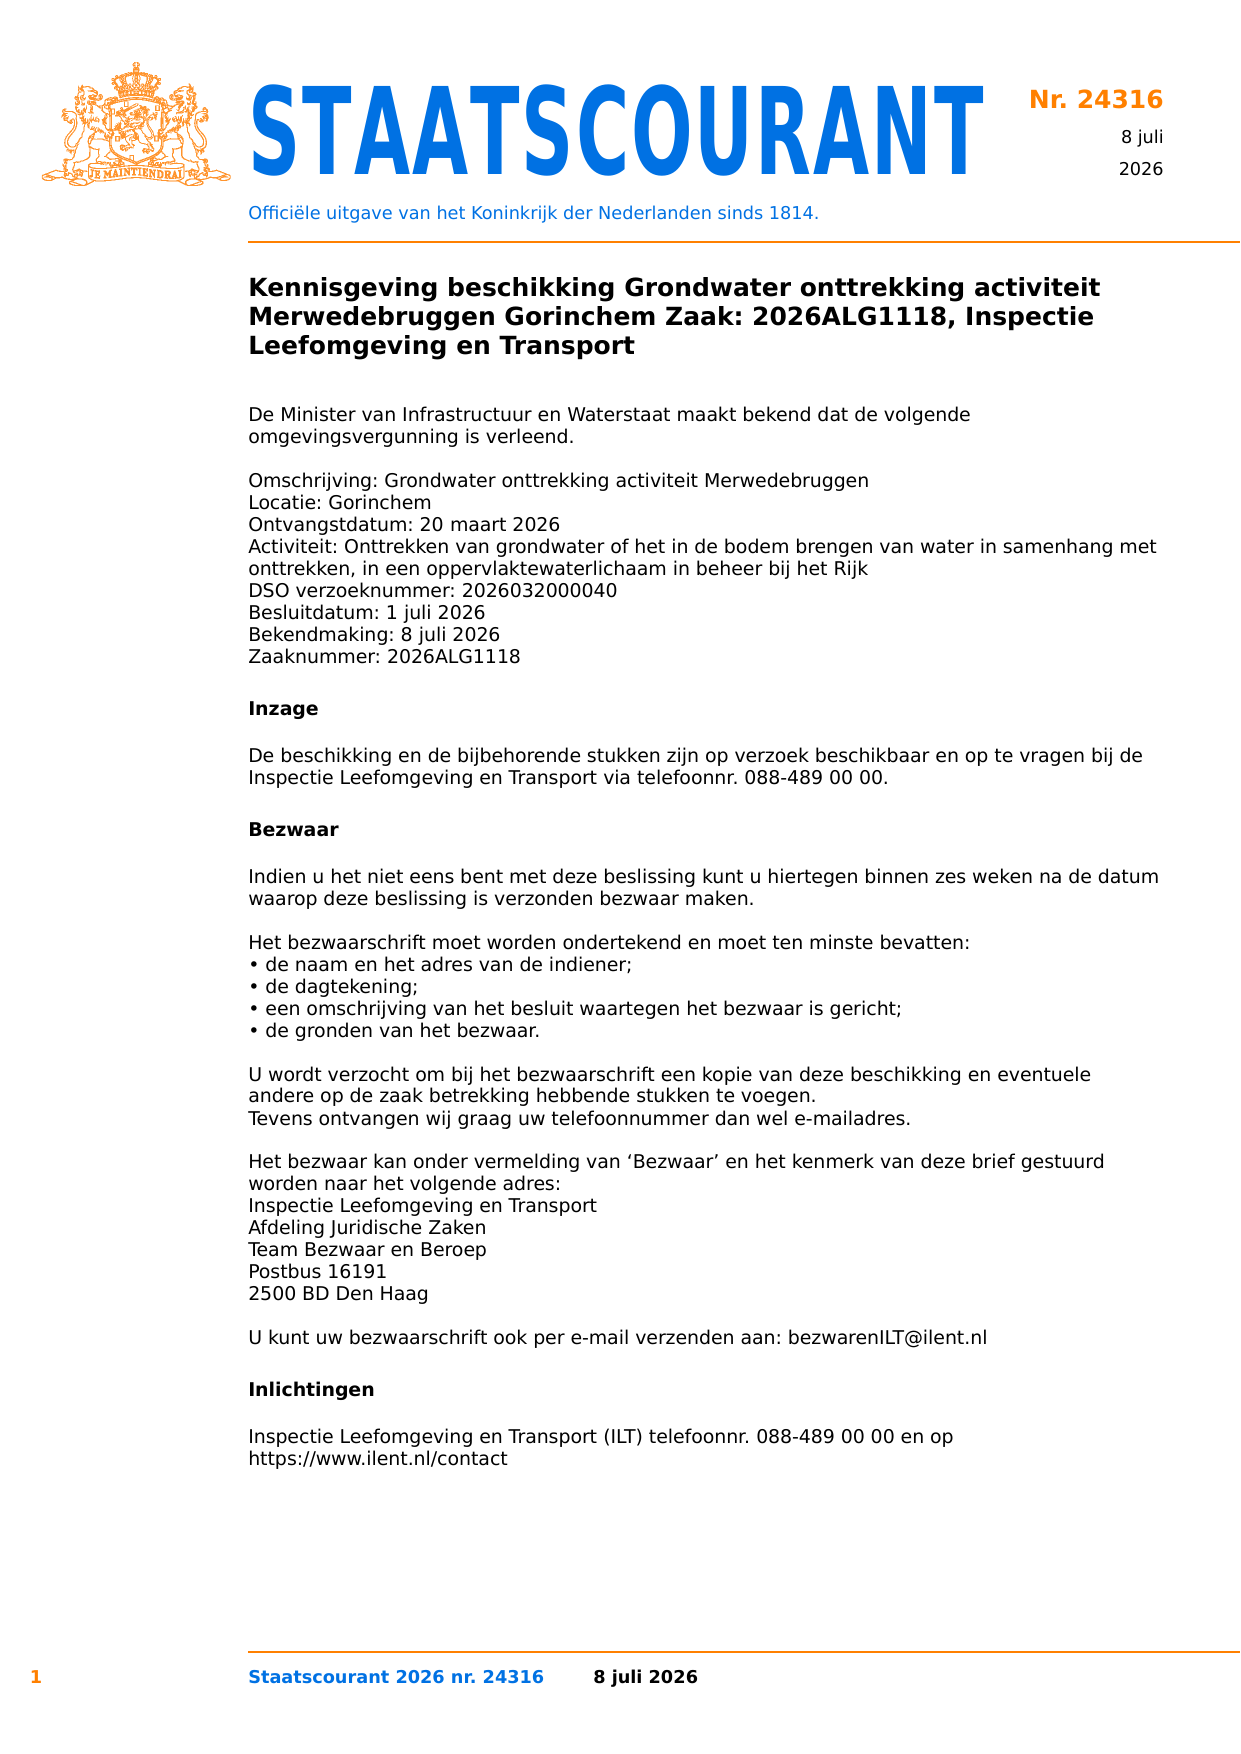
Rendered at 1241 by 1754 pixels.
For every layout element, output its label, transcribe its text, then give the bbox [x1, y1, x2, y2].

text Zaaknummer: 2026ALG1118 [248, 646, 1163, 668]
table_header STAATSCOURANT [248, 62, 998, 203]
text Besluitdatum: 1 juli 2026 [248, 602, 1163, 624]
text Afdeling Juridische Zaken [248, 1217, 1163, 1239]
text Inspectie Leefomgeving en Transport (ILT) telefoonnr. 088-489 00 00 en op https://www.ilent.nl/contact [248, 1426, 1163, 1470]
text Inspectie Leefomgeving en Transport [248, 1195, 1163, 1217]
table_cell 2026 [998, 153, 1240, 203]
subtitle Inlichtingen [248, 1379, 1163, 1401]
text Het bezwaar kan onder vermelding van ‘Bezwaar’ en het kenmerk van deze brief gestuurd worden naar het volgende adres: [248, 1151, 1163, 1195]
text Omschrijving: Grondwater onttrekking activiteit Merwedebruggen [248, 470, 1163, 492]
subtitle Bezwaar [248, 819, 1163, 841]
text Locatie: Gorinchem [248, 492, 1163, 514]
text Team Bezwaar en Beroep [248, 1239, 1163, 1261]
text 2500 BD Den Haag [248, 1283, 1163, 1305]
text U kunt uw bezwaarschrift ook per e-mail verzenden aan: bezwarenILT@ilent.nl [248, 1327, 1163, 1349]
table_cell Officiële uitgave van het Koninkrijk der Nederlanden sinds 1814. [248, 203, 1240, 241]
subtitle Inzage [248, 698, 1163, 720]
text Ontvangstdatum: 20 maart 2026 [248, 514, 1163, 536]
text Tevens ontvangen wij graag uw telefoonnummer dan wel e-mailadres. [248, 1107, 1163, 1129]
text U wordt verzocht om bij het bezwaarschrift een kopie van deze beschikking en eventuele andere op de zaak betrekking hebbende stukken te voegen. [248, 1063, 1163, 1107]
text De beschikking en de bijbehorende stukken zijn op verzoek beschikbaar en op te vragen bij de Inspectie Leefomgeving en Transport via telefoonnr. 088-489 00 00. [248, 745, 1163, 789]
text • de dagtekening; [248, 976, 1163, 998]
picture [41, 62, 231, 186]
text • de gronden van het bezwaar. [248, 1019, 1163, 1042]
table_header [25, 62, 248, 241]
text • de naam en het adres van de indiener; [248, 954, 1163, 976]
text Bekendmaking: 8 juli 2026 [248, 624, 1163, 646]
text DSO verzoeknummer: 2026032000040 [248, 580, 1163, 602]
text Postbus 16191 [248, 1261, 1163, 1283]
text Het bezwaarschrift moet worden ondertekend en moet ten minste bevatten: [248, 932, 1163, 954]
text • een omschrijving van het besluit waartegen het bezwaar is gericht; [248, 998, 1163, 1019]
text De Minister van Infrastructuur en Waterstaat maakt bekend dat de volgende omgevingsvergunning is verleend. [248, 404, 1163, 448]
text Activiteit: Onttrekken van grondwater of het in de bodem brengen van water in samenhang met onttrekken, in een oppervlaktewaterlichaam in beheer bij het Rijk [248, 536, 1163, 580]
subtitle Kennisgeving beschikking Grondwater onttrekking activiteit Merwedebruggen Gorinchem Zaak: 2026ALG1118, Inspectie Leefomgeving en Transport [248, 273, 1163, 361]
table_header Nr. 24316 [998, 62, 1240, 121]
text Indien u het niet eens bent met deze beslissing kunt u hiertegen binnen zes weken na de datum waarop deze beslissing is verzonden bezwaar maken. [248, 866, 1163, 910]
table_cell 8 juli [998, 121, 1240, 153]
